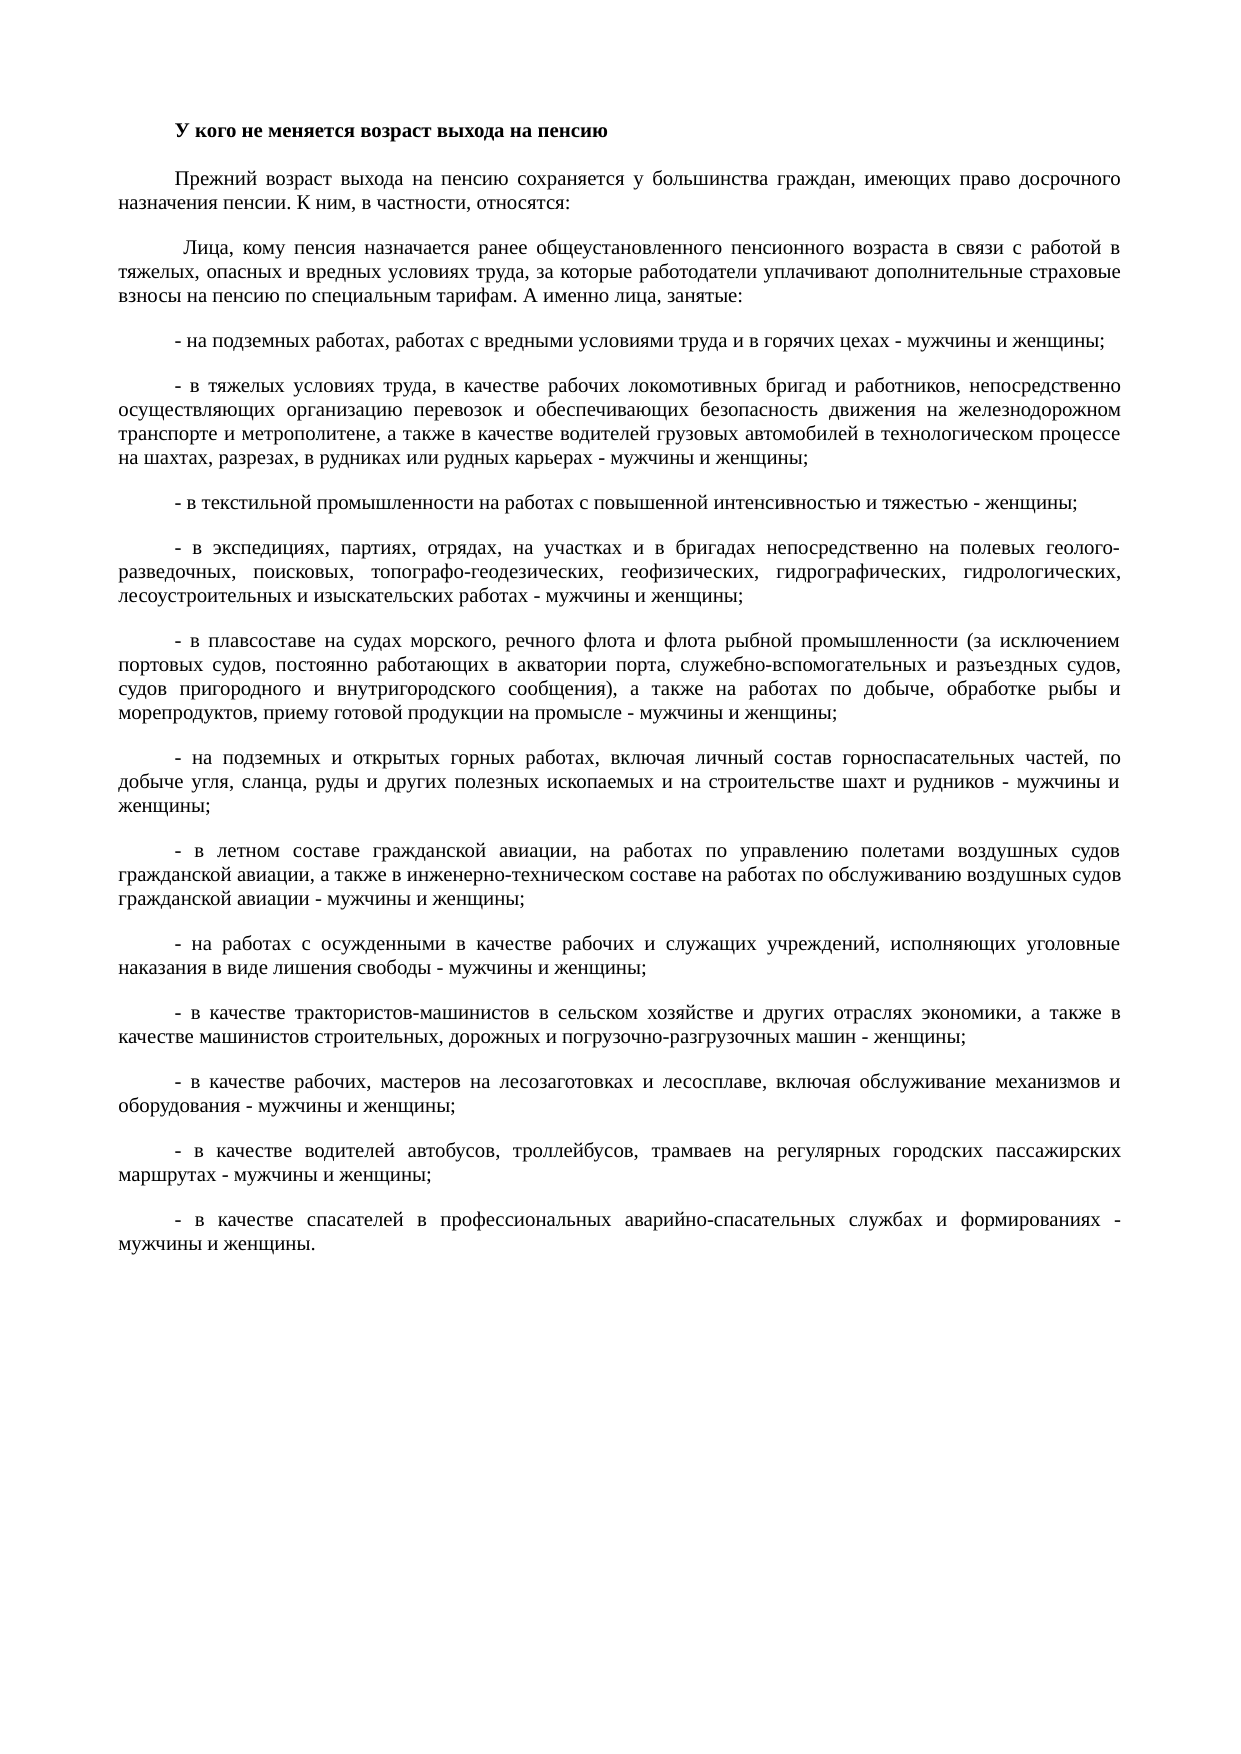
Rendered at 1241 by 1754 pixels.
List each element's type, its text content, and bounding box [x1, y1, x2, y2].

text - на подземных и открытых горных работах, включая личный состав горноспасательных частей, по добыче угля, сланца, руды и других полезных ископаемых и на строительстве шахт и рудников - мужчины и женщины; [118, 745, 1122, 817]
text - в тяжелых условиях труда, в качестве рабочих локомотивных бригад и работников, непосредственно осуществляющих организацию перевозок и обеспечивающих безопасность движения на железнодорожном транспорте и метрополитене, а также в качестве водителей грузовых автомобилей в технологическом процессе на шахтах, разрезах, в рудниках или рудных карьерах - мужчины и женщины; [118, 373, 1122, 469]
text - в качестве спасателей в профессиональных аварийно-спасательных службах и формированиях - мужчины и женщины. [118, 1207, 1122, 1255]
text - в плавсоставе на судах морского, речного флота и флота рыбной промышленности (за исключением портовых судов, постоянно работающих в акватории порта, служебно-вспомогательных и разъездных судов, судов пригородного и внутригородского сообщения), а также на работах по добыче, обработке рыбы и морепродуктов, приему готовой продукции на промысле - мужчины и женщины; [118, 628, 1122, 724]
text - на работах с осужденными в качестве рабочих и служащих учреждений, исполняющих уголовные наказания в виде лишения свободы - мужчины и женщины; [118, 931, 1122, 979]
text - в экспедициях, партиях, отрядах, на участках и в бригадах непосредственно на полевых геолого-разведочных, поисковых, топографо-геодезических, геофизических, гидрографических, гидрологических, лесоустроительных и изыскательских работах - мужчины и женщины; [118, 535, 1122, 607]
text - в летном составе гражданской авиации, на работах по управлению полетами воздушных судов гражданской авиации, а также в инженерно-техническом составе на работах по обслуживанию воздушных судов гражданской авиации - мужчины и женщины; [118, 838, 1122, 910]
text - на подземных работах, работах с вредными условиями труда и в горячих цехах - мужчины и женщины; [118, 328, 1122, 352]
text - в текстильной промышленности на работах с повышенной интенсивностью и тяжестью - женщины; [118, 490, 1122, 514]
text - в качестве трактористов-машинистов в сельском хозяйстве и других отраслях экономики, а также в качестве машинистов строительных, дорожных и погрузочно-разгрузочных машин - женщины; [118, 1000, 1122, 1048]
text У кого не меняется возраст выхода на пенсию [118, 118, 1122, 142]
text Прежний возраст выхода на пенсию сохраняется у большинства граждан, имеющих право досрочного назначения пенсии. К ним, в частности, относятся: [118, 166, 1122, 214]
text - в качестве водителей автобусов, троллейбусов, трамваев на регулярных городских пассажирских маршрутах - мужчины и женщины; [118, 1138, 1122, 1186]
text Лица, кому пенсия назначается ранее общеустановленного пенсионного возраста в связи с работой в тяжелых, опасных и вредных условиях труда, за которые работодатели уплачивают дополнительные страховые взносы на пенсию по специальным тарифам. А именно лица, занятые: [118, 235, 1122, 307]
text - в качестве рабочих, мастеров на лесозаготовках и лесосплаве, включая обслуживание механизмов и оборудования - мужчины и женщины; [118, 1069, 1122, 1117]
